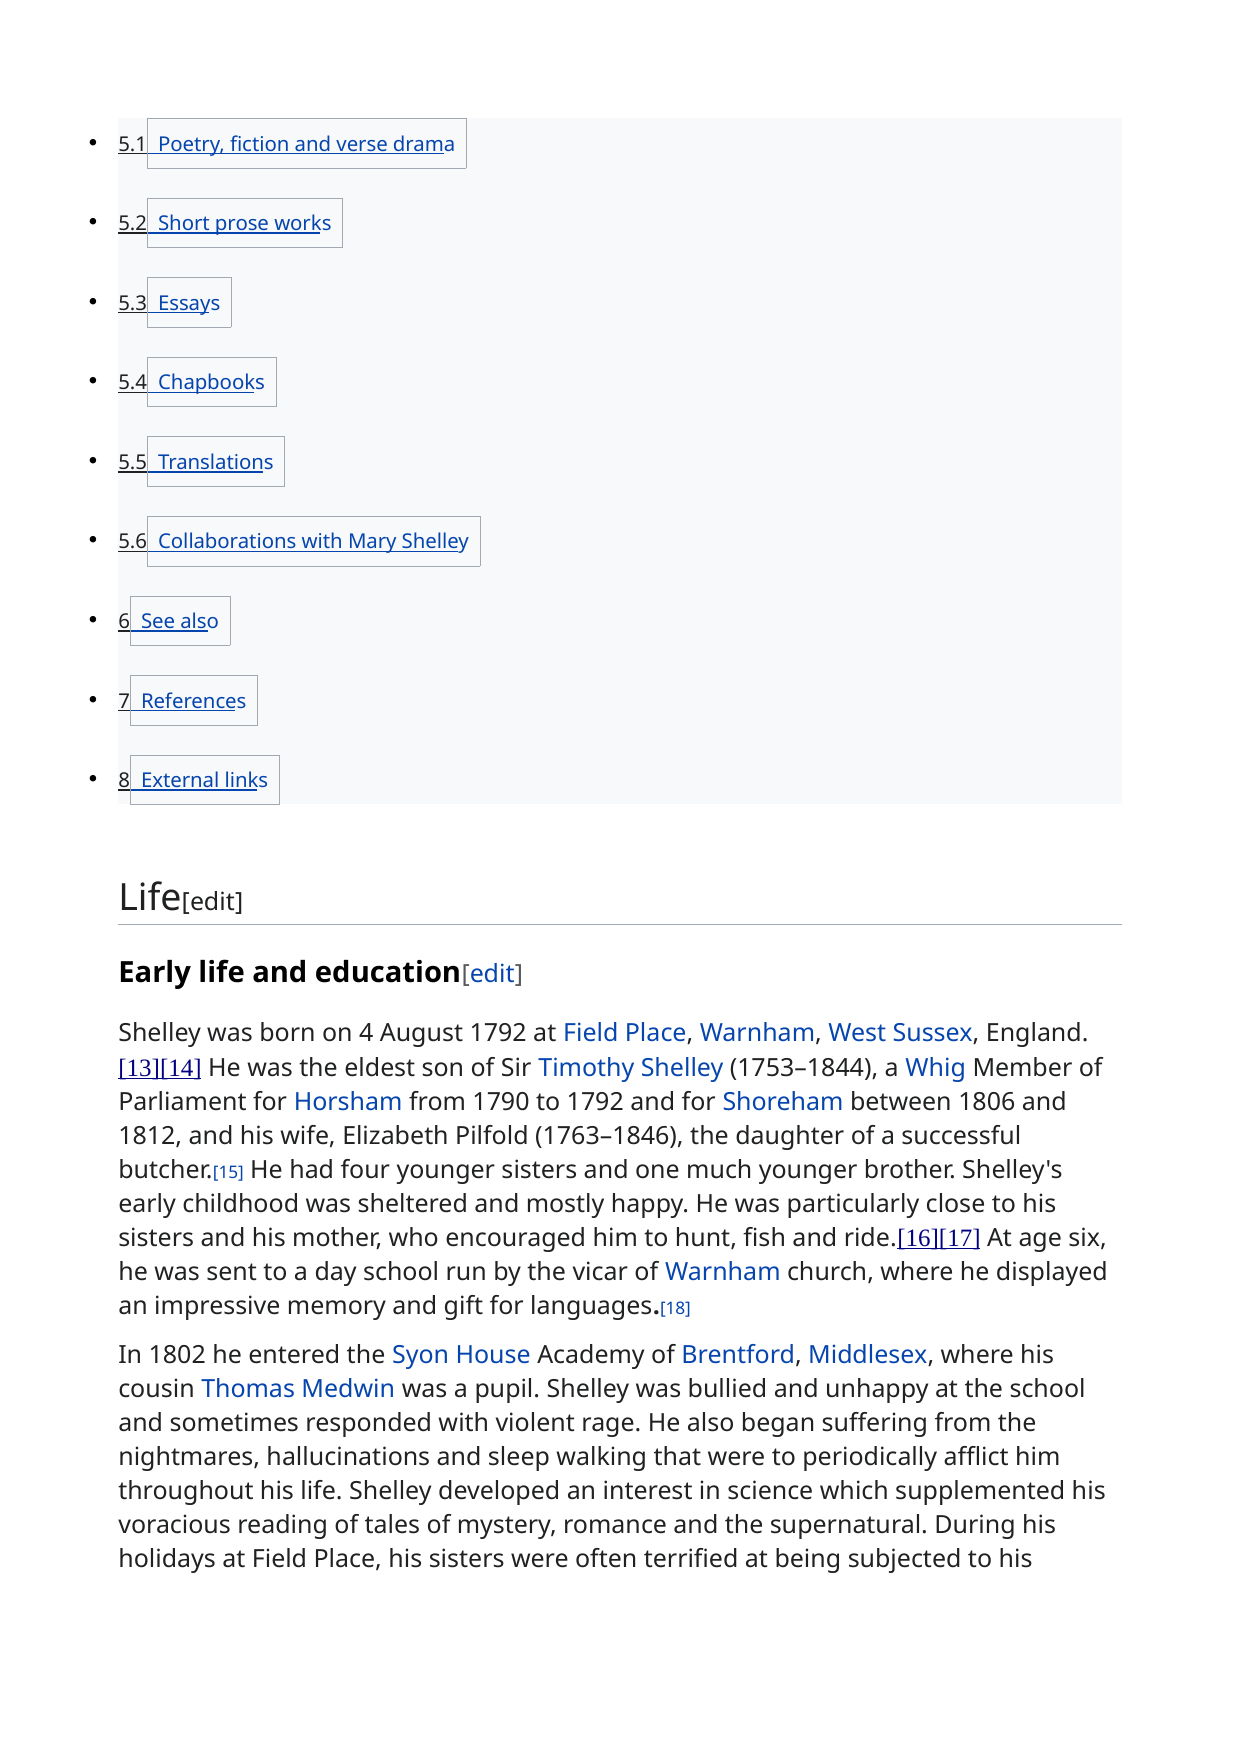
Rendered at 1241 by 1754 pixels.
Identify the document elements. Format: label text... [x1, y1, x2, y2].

list [467, 118, 1122, 168]
list 6 [118, 596, 130, 630]
list Translations [148, 437, 284, 486]
list 5.4 [118, 357, 147, 392]
list Chapbooks [148, 358, 276, 406]
list 7 [118, 675, 130, 710]
list [232, 277, 1122, 327]
list 8 [118, 755, 130, 789]
text Shelley was born on 4 August 1792 at Field Place, Warnham, West Sussex, England.[13][14] He was the eldest son of Sir Timothy Shelley (1753–1844), a Whig Member of Parliament for Horsham from 1790 to 1792 and for Shoreham between 1806 and 1812, and his wife, Elizabeth Pilfold (1763–1846), the daughter of a successful butcher.[15] He had four younger sisters and one much younger brother. Shelley's early childhood was sheltered and mostly happy. He was particularly close to his sisters and his mother, who encouraged him to hunt, fish and ride.[16][17] At age six, he was sent to a day school run by the vicar of Warnham church, where he displayed an impressive memory and gift for languages.[18] [118, 1015, 1122, 1322]
list 5.6 [118, 516, 147, 551]
list References [131, 676, 257, 725]
list [285, 436, 1122, 486]
list Essays [148, 278, 231, 327]
list External links [131, 756, 279, 804]
list Collaborations with Mary Shelley [148, 517, 480, 566]
list [231, 596, 1122, 645]
list [258, 675, 1122, 725]
list 5.5 [118, 436, 147, 471]
list [118, 313, 147, 327]
list 5.2 [118, 198, 147, 232]
list See also [131, 597, 230, 645]
list [481, 516, 1122, 566]
list Short prose works [148, 199, 342, 247]
list [277, 357, 1122, 407]
list 5.1 [118, 118, 147, 153]
list [343, 198, 1122, 247]
text In 1802 he entered the Syon House Academy of Brentford, Middlesex, where his cousin Thomas Medwin was a pupil. Shelley was bullied and unhappy at the school and sometimes responded with violent rage. He also began suffering from the nightmares, hallucinations and sleep walking that were to periodically afflict him throughout his life. Shelley developed an interest in science which supplemented his voracious reading of tales of mystery, romance and the supernatural. During his holidays at Field Place, his sisters were often terrified at being subjected to his [118, 1336, 1122, 1575]
list [118, 473, 147, 486]
subtitle Early life and education[edit] [118, 952, 1122, 991]
list [280, 755, 1122, 804]
list Poetry, fiction and verse drama [148, 119, 466, 168]
list [118, 393, 147, 407]
subtitle Life[edit] [118, 870, 1122, 924]
list 5.3 [118, 277, 147, 312]
